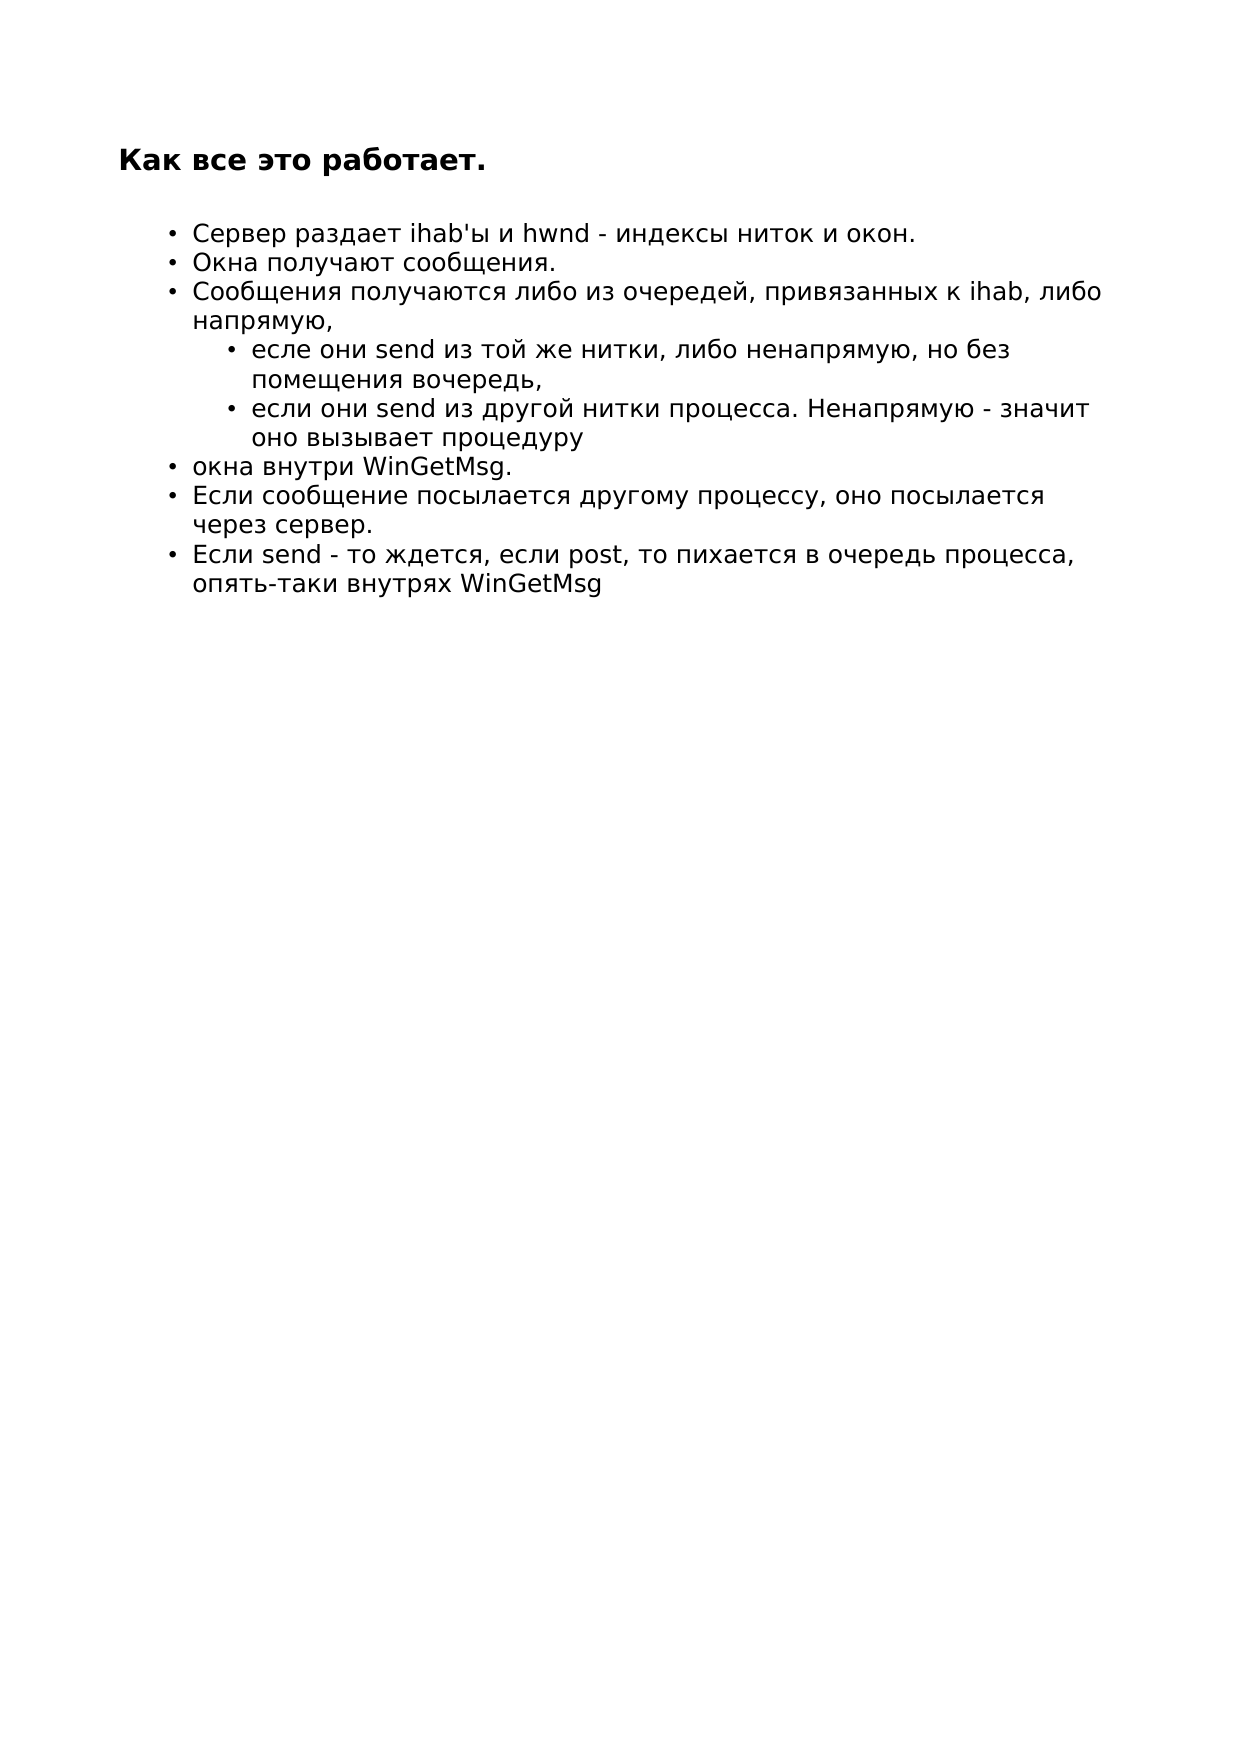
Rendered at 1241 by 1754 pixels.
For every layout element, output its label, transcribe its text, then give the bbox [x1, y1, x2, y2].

list Окна получают сообщения. [177, 248, 1122, 277]
list есле они send из той же нитки, либо ненапрямую, но без помещения вочередь, [236, 336, 1122, 394]
list Если сообщение посылается другому процессу, оно посылается через сервер. [177, 482, 1122, 540]
list Сообщения получаются либо из очередей, привязанных к ihab, либо напрямую, [177, 277, 1122, 336]
list окна внутри WinGetMsg. [177, 452, 1122, 482]
list Сервер раздает ihab'ы и hwnd - индексы ниток и окон. [177, 219, 1122, 248]
list Если send - то ждется, если post, то пихается в очередь процесса, опять-таки внутрях WinGetMsg [177, 540, 1122, 598]
list если они send из другой нитки процесса. Ненапрямую - значит оно вызывает процедуру [236, 394, 1122, 452]
subtitle Как все это работает. [118, 143, 1122, 177]
